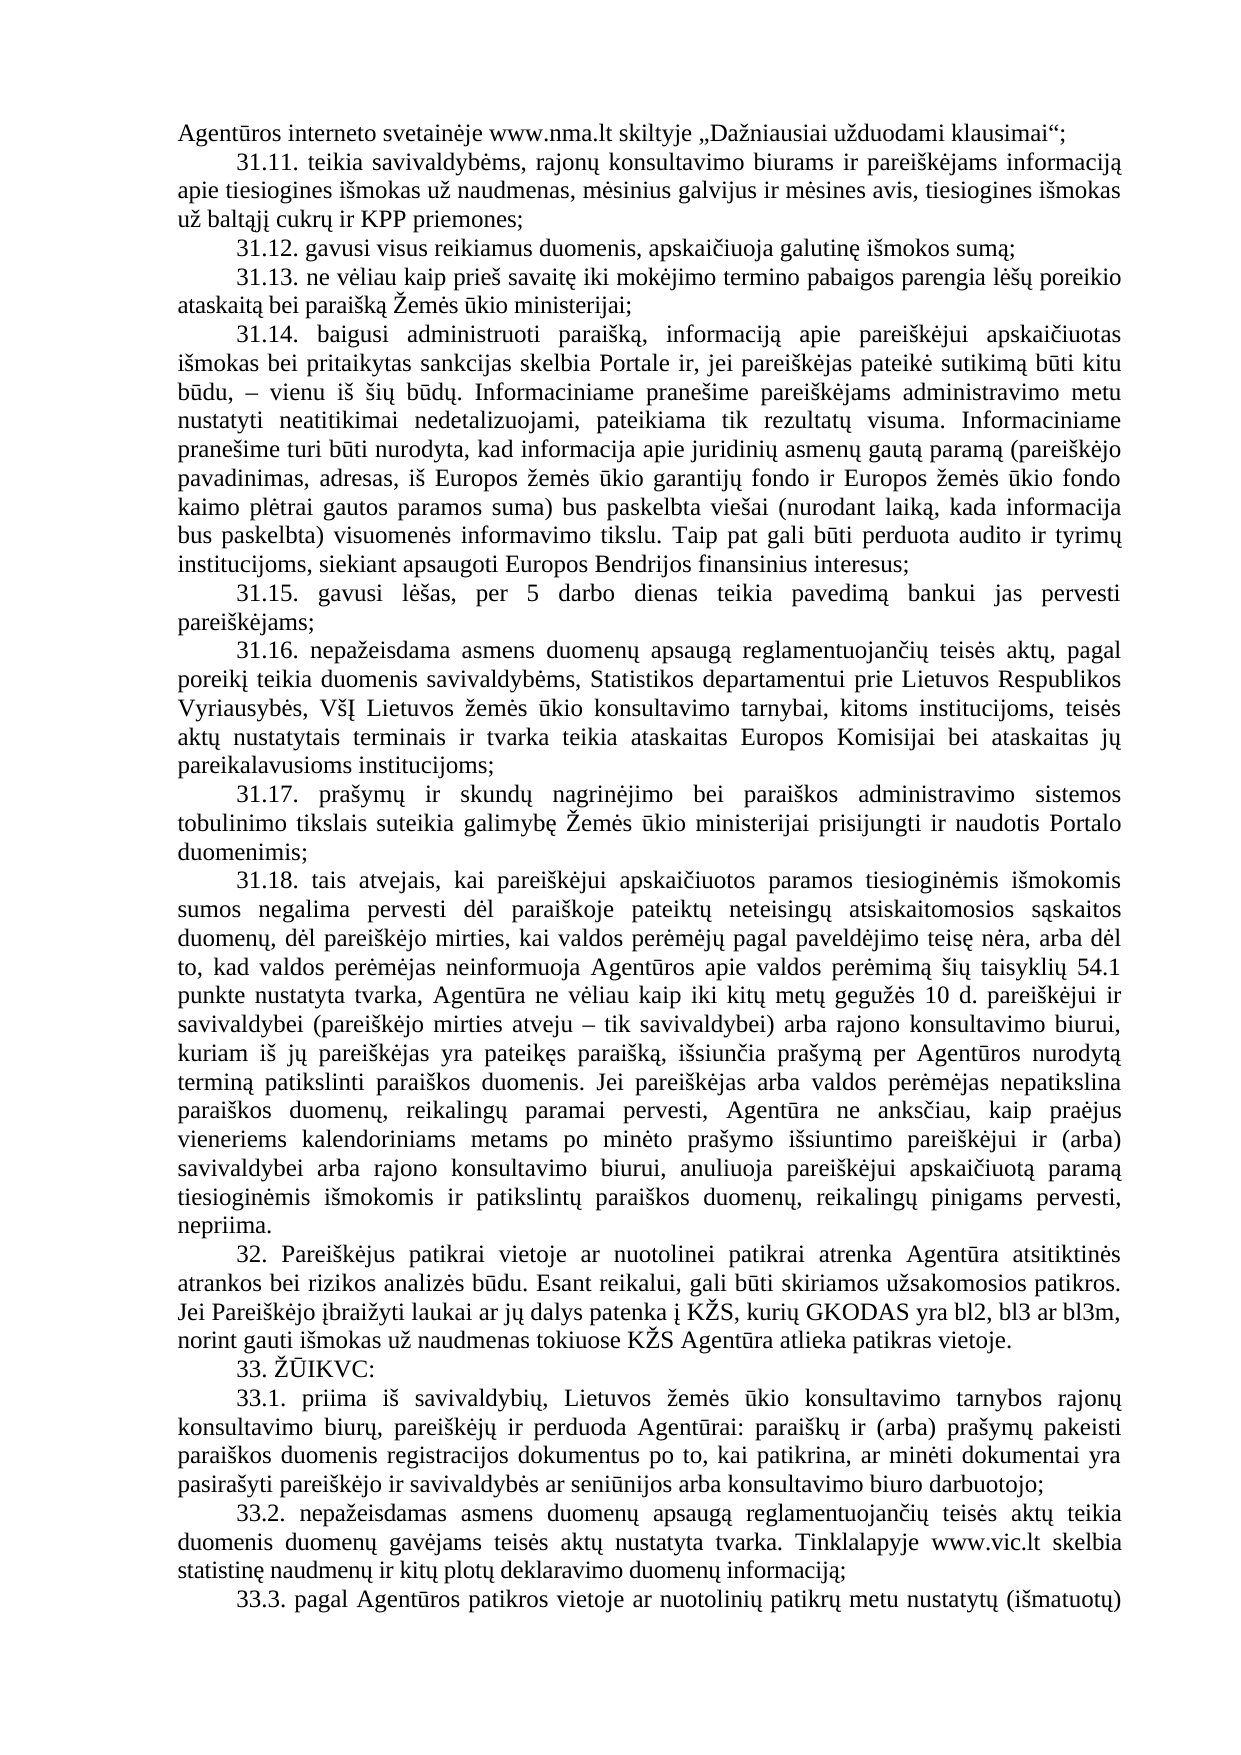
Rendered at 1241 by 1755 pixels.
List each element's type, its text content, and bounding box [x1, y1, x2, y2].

text 31.14. baigusi administruoti paraišką, informaciją apie pareiškėjui apskaičiuotas išmokas bei pritaikytas sankcijas skelbia Portale ir, jei pareiškėjas pateikė sutikimą būti kitu būdu, – vienu iš šių būdų. Informaciniame pranešime pareiškėjams administravimo metu nustatyti neatitikimai nedetalizuojami, pateikiama tik rezultatų visuma. Informaciniame pranešime turi būti nurodyta, kad informacija apie juridinių asmenų gautą paramą (pareiškėjo pavadinimas, adresas, iš Europos žemės ūkio garantijų fondo ir Europos žemės ūkio fondo kaimo plėtrai gautos paramos suma) bus paskelbta viešai (nurodant laiką, kada informacija bus paskelbta) visuomenės informavimo tikslu. taip pat gali būti perduota audito ir tyrimų institucijoms, siekiant apsaugoti Europos Bendrijos finansinius interesus; [177, 319, 1122, 578]
text 33.3. pagal Agentūros patikros vietoje ar nuotolinių patikrų metu nustatytų (išmatuotų) [177, 1584, 1122, 1613]
text Agentūros interneto svetainėje www.nma.lt skiltyje „Dažniausiai užduodami klausimai“; [177, 118, 1122, 147]
text 31.12. gavusi visus reikiamus duomenis, apskaičiuoja galutinę išmokos sumą; [177, 233, 1122, 262]
text 33.2. nepažeisdamas asmens duomenų apsaugą reglamentuojančių teisės aktų teikia duomenis duomenų gavėjams teisės aktų nustatyta tvarka. Tinklalapyje www.vic.lt skelbia statistinę naudmenų ir kitų plotų deklaravimo duomenų informaciją; [177, 1498, 1122, 1584]
text 32. Pareiškėjus patikrai vietoje ar nuotolinei patikrai atrenka Agentūra atsitiktinės atrankos bei rizikos analizės būdu. Esant reikalui, gali būti skiriamos užsakomosios patikros. Jei Pareiškėjo įbraižyti laukai ar jų dalys patenka į KŽS, kurių GKODAS yra bl2, bl3 ar bl3m, norint gauti išmokas už naudmenas tokiuose KŽS Agentūra atlieka patikras vietoje. [177, 1239, 1122, 1354]
text 31.13. ne vėliau kaip prieš savaitę iki mokėjimo termino pabaigos parengia lėšų poreikio ataskaitą bei paraišką Žemės ūkio ministerijai; [177, 262, 1122, 319]
text 33.1. priima iš savivaldybių, Lietuvos žemės ūkio konsultavimo tarnybos rajonų konsultavimo biurų, pareiškėjų ir perduoda Agentūrai: paraiškų ir (arba) prašymų pakeisti paraiškos duomenis registracijos dokumentus po to, kai patikrina, ar minėti dokumentai yra pasirašyti pareiškėjo ir savivaldybės ar seniūnijos arba konsultavimo biuro darbuotojo; [177, 1383, 1122, 1498]
text 31.18. tais atvejais, kai pareiškėjui apskaičiuotos paramos tiesioginėmis išmokomis sumos negalima pervesti dėl paraiškoje pateiktų neteisingų atsiskaitomosios sąskaitos duomenų, dėl pareiškėjo mirties, kai valdos perėmėjų pagal paveldėjimo teisę nėra, arba dėl to, kad valdos perėmėjas neinformuoja Agentūros apie valdos perėmimą šių taisyklių 54.1 punkte nustatyta tvarka, Agentūra ne vėliau kaip iki kitų metų gegužės 10 d. pareiškėjui ir savivaldybei (pareiškėjo mirties atveju – tik savivaldybei) arba rajono konsultavimo biurui, kuriam iš jų pareiškėjas yra pateikęs paraišką, išsiunčia prašymą per Agentūros nurodytą terminą patikslinti paraiškos duomenis. Jei pareiškėjas arba valdos perėmėjas nepatikslina paraiškos duomenų, reikalingų paramai pervesti, Agentūra ne anksčiau, kaip praėjus vieneriems kalendoriniams metams po minėto prašymo išsiuntimo pareiškėjui ir (arba) savivaldybei arba rajono konsultavimo biurui, anuliuoja pareiškėjui apskaičiuotą paramą tiesioginėmis išmokomis ir patikslintų paraiškos duomenų, reikalingų pinigams pervesti, nepriima. [177, 866, 1122, 1239]
text 31.16. nepažeisdama asmens duomenų apsaugą reglamentuojančių teisės aktų, pagal poreikį teikia duomenis savivaldybėms, Statistikos departamentui prie Lietuvos Respublikos Vyriausybės, VšĮ Lietuvos žemės ūkio konsultavimo tarnybai, kitoms institucijoms, teisės aktų nustatytais terminais ir tvarka teikia ataskaitas Europos Komisijai bei ataskaitas jų pareikalavusioms institucijoms; [177, 636, 1122, 779]
text 31.15. gavusi lėšas, per 5 darbo dienas teikia pavedimą bankui jas pervesti pareiškėjams; [177, 578, 1122, 636]
text 31.17. prašymų ir skundų nagrinėjimo bei paraiškos administravimo sistemos tobulinimo tikslais suteikia galimybę Žemės ūkio ministerijai prisijungti ir naudotis Portalo duomenimis; [177, 779, 1122, 866]
text 33. ŽŪIKVC: [177, 1354, 1122, 1383]
text 31.11. teikia savivaldybėms, rajonų konsultavimo biurams ir pareiškėjams informaciją apie tiesiogines išmokas už naudmenas, mėsinius galvijus ir mėsines avis, tiesiogines išmokas už baltąjį cukrų ir KPP priemones; [177, 147, 1122, 233]
